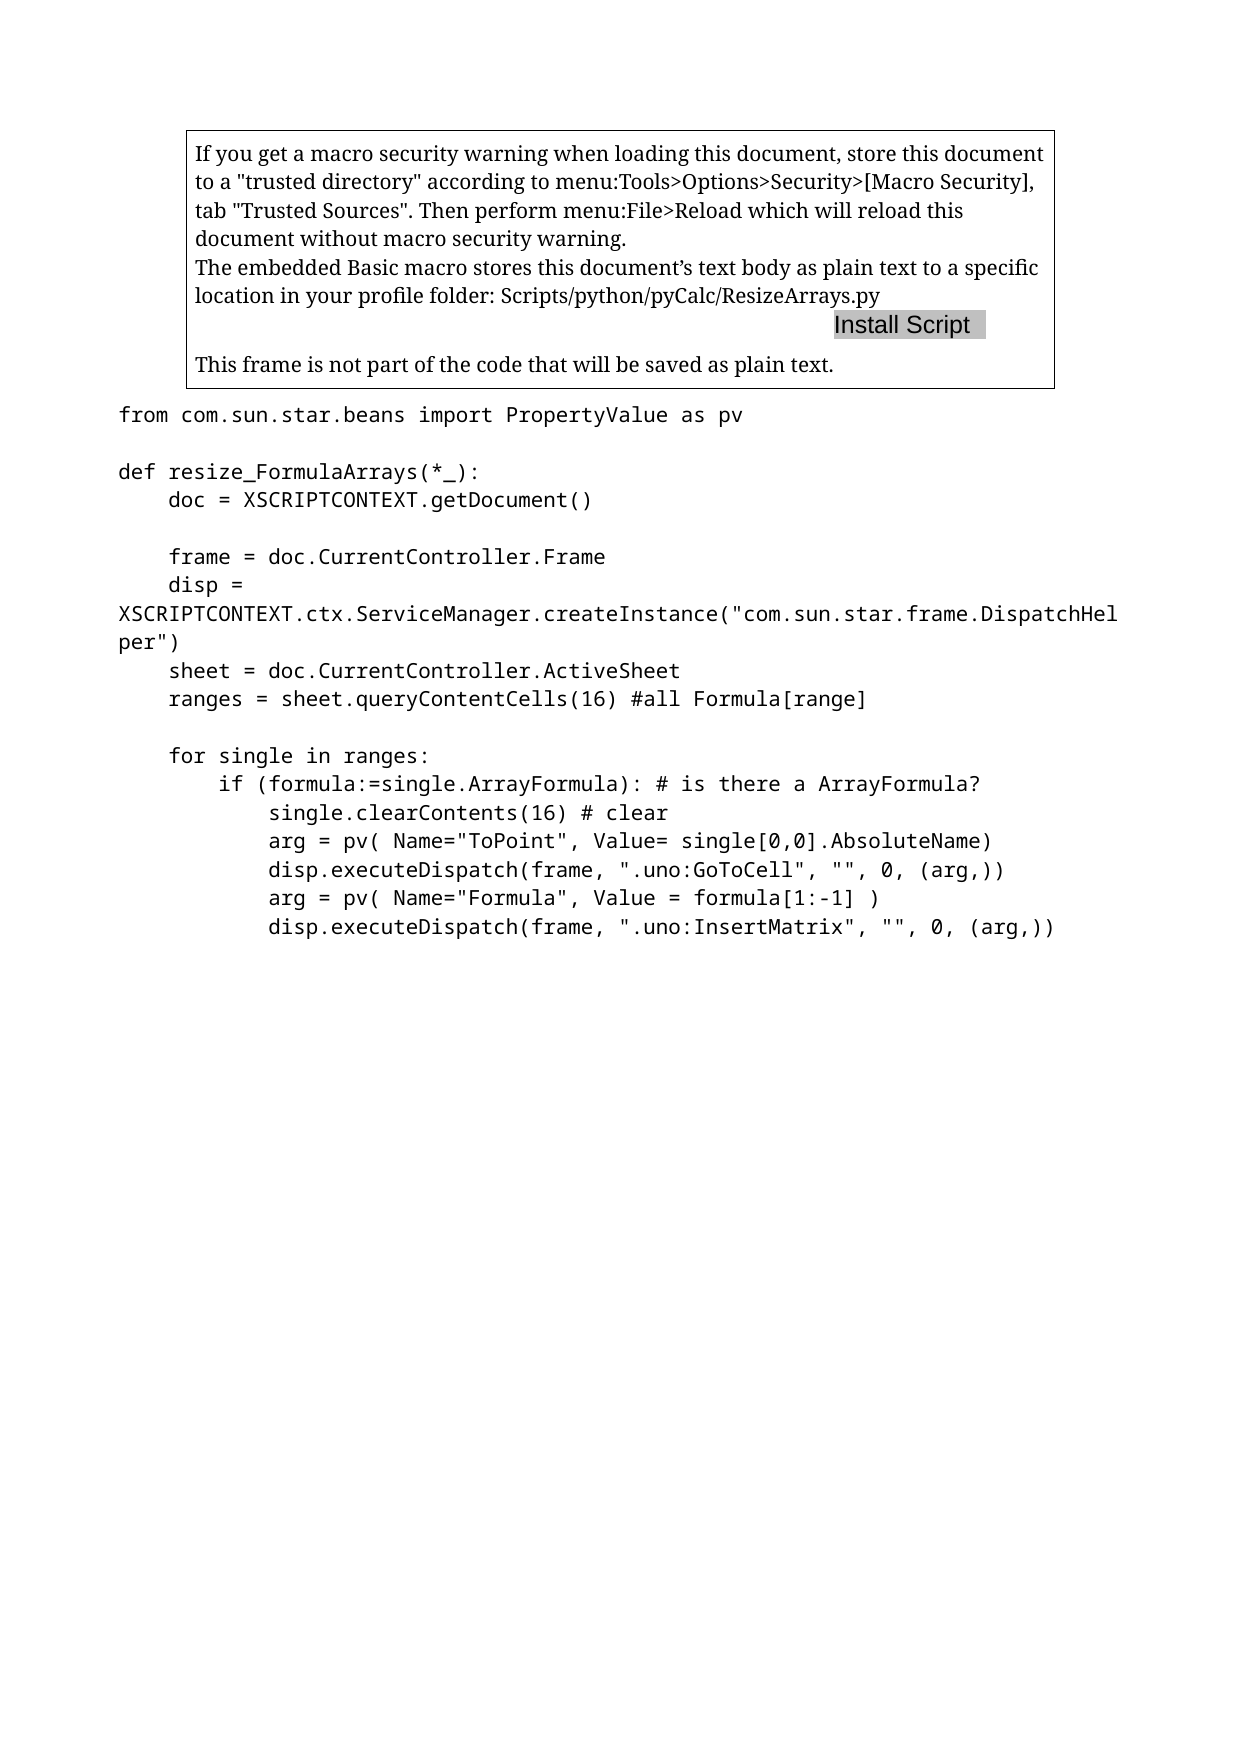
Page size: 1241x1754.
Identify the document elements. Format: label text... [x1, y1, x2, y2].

text disp = XSCRIPTCONTEXT.ctx.ServiceManager.createInstance("com.sun.star.frame.DispatchHelper") [118, 571, 1122, 656]
text disp.executeDispatch(frame, ".uno:InsertMatrix", "", 0, (arg,)) [118, 912, 1122, 940]
text def resize_FormulaArrays(*_): [118, 457, 1122, 485]
text from com.sun.star.beans import PropertyValue as pv [118, 118, 1122, 428]
text ranges = sheet.queryContentCells(16) #all Formula[range] [118, 684, 1122, 713]
text If you get a macro security warning when loading this document, store this document to a "trusted directory" according to menu:Tools>Options>Security>[Macro Security], tab "Trusted Sources". Then perform menu:File>Reload which will reload this document without macro security warning. [195, 139, 1046, 253]
text for single in ranges: [118, 741, 1122, 769]
text if (formula:=single.ArrayFormula): # is there a ArrayFormula? [118, 769, 1122, 798]
text frame = doc.CurrentController.Frame [118, 542, 1122, 571]
text arg = pv( Name="ToPoint", Value= single[0,0].AbsoluteName) [118, 826, 1122, 855]
text sheet = doc.CurrentController.ActiveSheet [118, 656, 1122, 684]
text arg = pv( Name="Formula", Value = formula[1:-1] ) [118, 883, 1122, 912]
text disp.executeDispatch(frame, ".uno:GoToCell", "", 0, (arg,)) [118, 855, 1122, 883]
text single.clearContents(16) # clear [118, 798, 1122, 826]
text doc = XSCRIPTCONTEXT.getDocument() [118, 485, 1122, 514]
text The embedded Basic macro stores this document’s text body as plain text to a specific location in your profile folder: Scripts/python/pyCalc/ResizeArrays.py [195, 253, 1046, 309]
text This frame is not part of the code that will be saved as plain text. [195, 309, 1046, 379]
